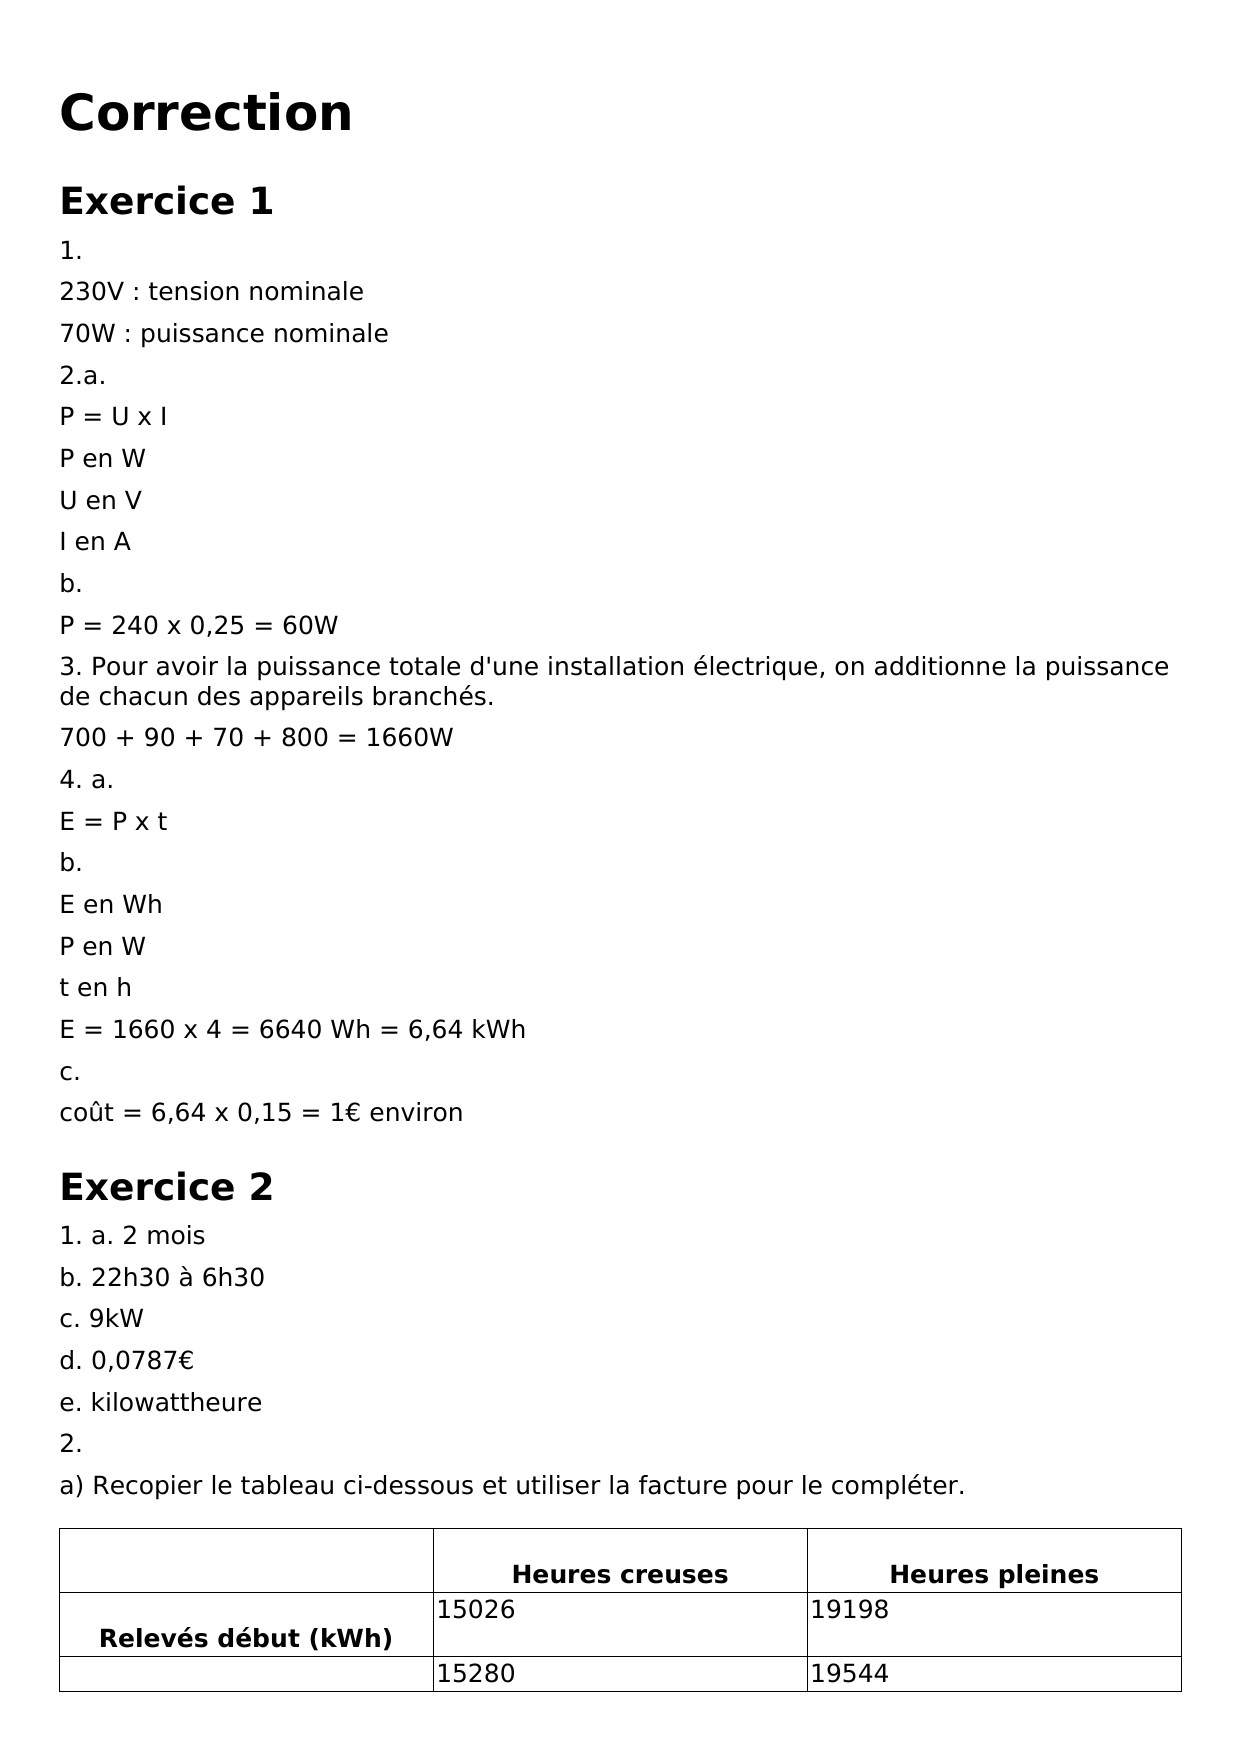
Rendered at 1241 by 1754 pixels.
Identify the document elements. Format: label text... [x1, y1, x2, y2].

table_header Heures pleines [808, 1529, 1181, 1592]
text 700 + 90 + 70 + 800 = 1660W [59, 723, 1181, 753]
text 1. [59, 236, 1181, 265]
text b. 22h30 à 6h30 [59, 1263, 1181, 1292]
text 70W : puissance nominale [59, 319, 1181, 348]
subtitle Exercice 2 [59, 1165, 1181, 1209]
table_header [60, 1529, 433, 1592]
text 1. a. 2 mois [59, 1221, 1181, 1250]
table_header Heures creuses [434, 1529, 807, 1592]
text P = 240 x 0,25 = 60W [59, 611, 1181, 640]
text d. 0,0787€ [59, 1346, 1181, 1375]
text 3. Pour avoir la puissance totale d'une installation électrique, on additionne la puissance de chacun des appareils branchés. [59, 653, 1181, 711]
text a) Recopier le tableau ci-dessous et utiliser la facture pour le compléter. [59, 1471, 1181, 1500]
text E = 1660 x 4 = 6640 Wh = 6,64 kWh [59, 1015, 1181, 1044]
text U en V [59, 486, 1181, 515]
subtitle Exercice 1 [59, 180, 1181, 223]
table_cell Relevés début (kWh) [60, 1593, 433, 1656]
text coût = 6,64 x 0,15 = 1€ environ [59, 1098, 1181, 1128]
text I en A [59, 528, 1181, 557]
text 4. a. [59, 765, 1181, 794]
subtitle Correction [59, 84, 1181, 142]
text P = U x I [59, 403, 1181, 432]
text E = P x t [59, 807, 1181, 836]
text 2.a. [59, 361, 1181, 390]
table_cell 15026 [434, 1593, 807, 1656]
text 2. [59, 1429, 1181, 1459]
text P en W [59, 932, 1181, 961]
text P en W [59, 444, 1181, 473]
table_cell 19198 [808, 1593, 1181, 1656]
text b. [59, 569, 1181, 598]
text E en Wh [59, 890, 1181, 919]
text c. [59, 1057, 1181, 1086]
text c. 9kW [59, 1304, 1181, 1334]
text b. [59, 848, 1181, 878]
table_cell 19544 [808, 1657, 1181, 1691]
text t en h [59, 973, 1181, 1003]
text 230V : tension nominale [59, 278, 1181, 307]
table_cell 15280 [434, 1657, 807, 1691]
text e. kilowattheure [59, 1388, 1181, 1417]
table_cell [60, 1657, 433, 1691]
